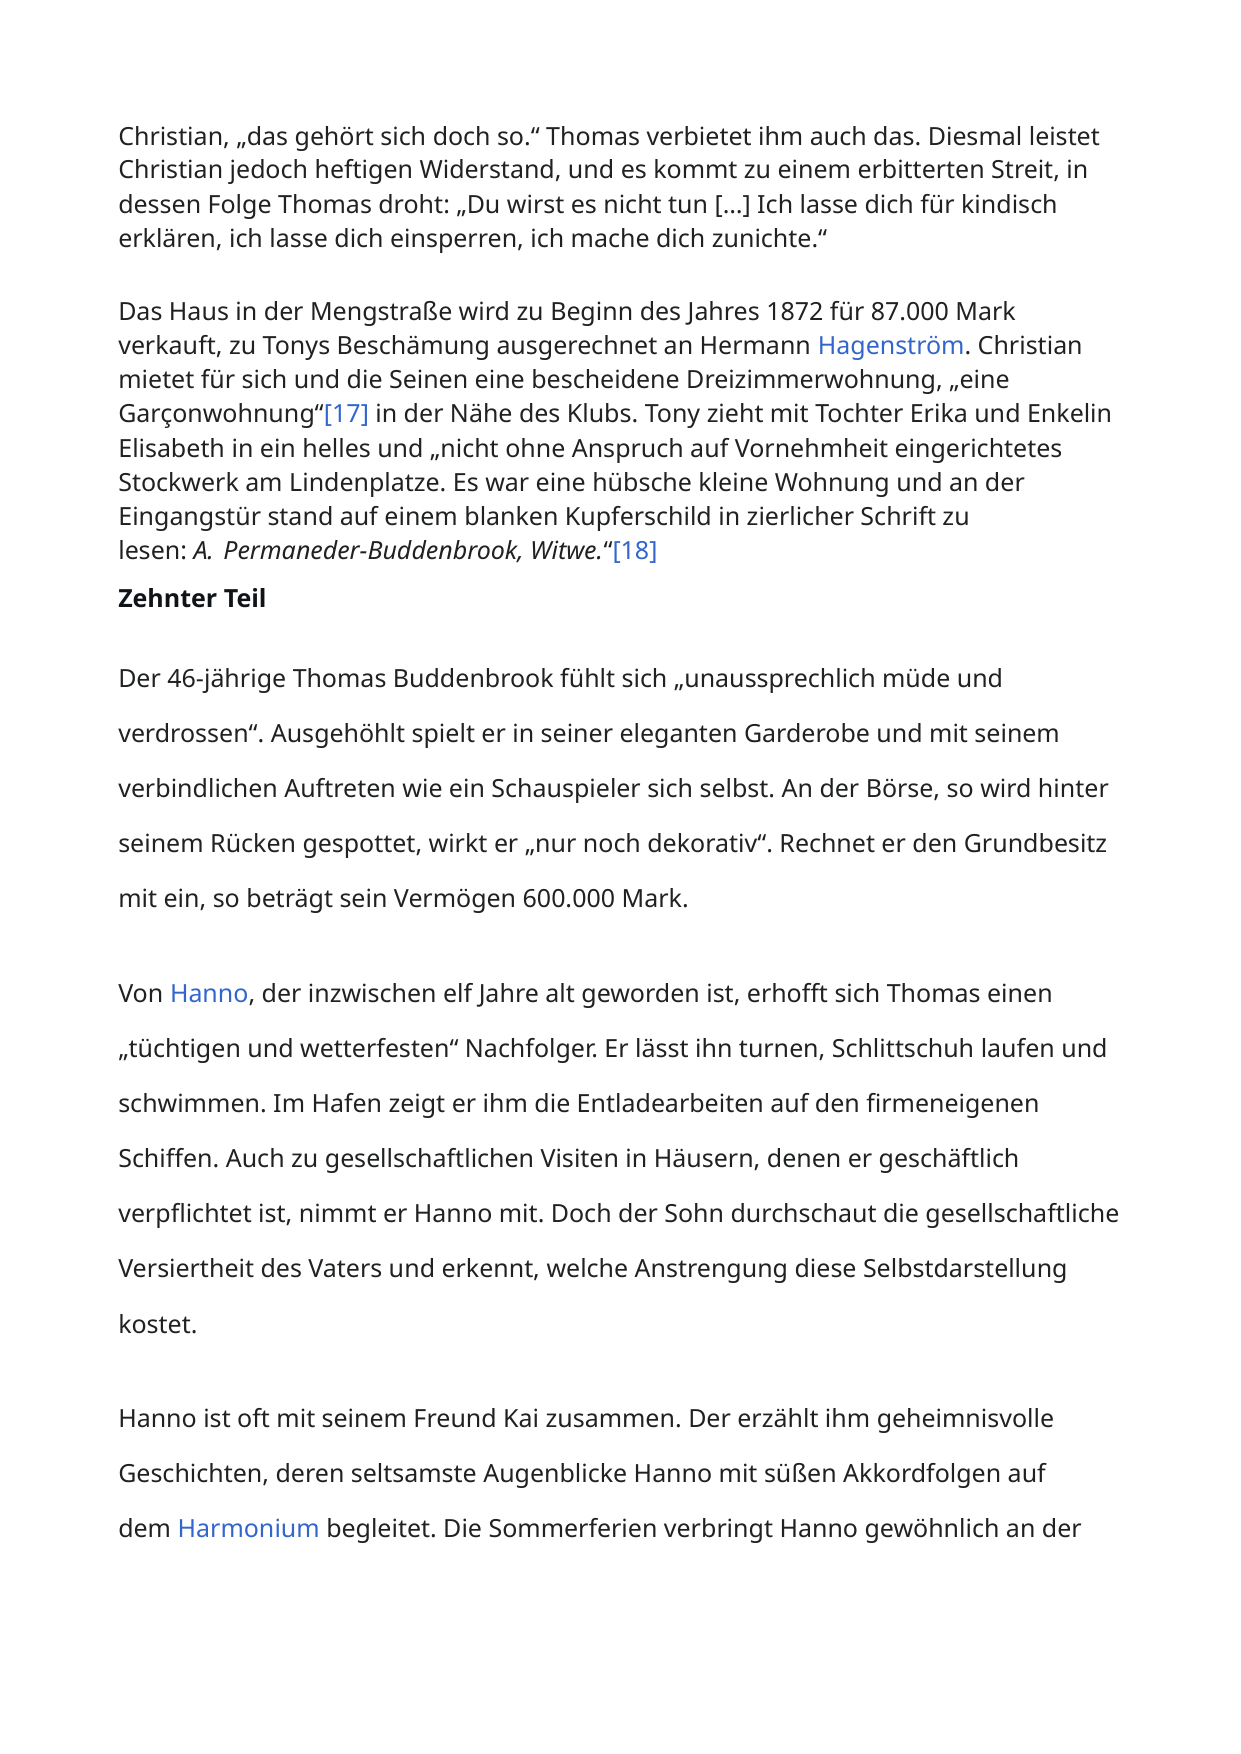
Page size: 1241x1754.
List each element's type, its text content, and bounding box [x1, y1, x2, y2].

text Das Haus in der Mengstraße wird zu Beginn des Jahres 1872 für 87.000 Mark verkauft, zu Tonys Beschämung ausgerechnet an Hermann Hagenström. Christian mietet für sich und die Seinen eine bescheidene Dreizimmerwohnung, „eine Garçonwohnung“[17] in der Nähe des Klubs. Tony zieht mit Tochter Erika und Enkelin Elisabeth in ein helles und „nicht ohne Anspruch auf Vornehmheit eingerichtetes Stockwerk am Lindenplatze. Es war eine hübsche kleine Wohnung und an der Eingangstür stand auf einem blanken Kupferschild in zierlicher Schrift zu lesen: A. Permaneder-Buddenbrook, Witwe.“[18] [118, 294, 1122, 566]
text Der 46-jährige Thomas Buddenbrook fühlt sich „unaussprechlich müde und verdrossen“. Ausgehöhlt spielt er in seiner eleganten Garderobe und mit seinem verbindlichen Auftreten wie ein Schauspieler sich selbst. An der Börse, so wird hinter seinem Rücken gespottet, wirkt er „nur noch dekorativ“. Rechnet er den Grundbesitz mit ein, so beträgt sein Vermögen 600.000 Mark. [118, 661, 1122, 915]
text Von Hanno, der inzwischen elf Jahre alt geworden ist, erhofft sich Thomas einen „tüchtigen und wetterfesten“ Nachfolger. Er lässt ihn turnen, Schlittschuh laufen und schwimmen. Im Hafen zeigt er ihm die Entladearbeiten auf den firmeneigenen Schiffen. Auch zu gesellschaftlichen Visiten in Häusern, denen er geschäftlich verpflichtet ist, nimmt er Hanno mit. Doch der Sohn durchschaut die gesellschaftliche Versiertheit des Vaters und erkennt, welche Anstrengung diese Selbstdarstellung kostet. [118, 976, 1122, 1340]
text Christian, „das gehört sich doch so.“ Thomas verbietet ihm auch das. Diesmal leistet Christian jedoch heftigen Widerstand, und es kommt zu einem erbitterten Streit, in dessen Folge Thomas droht: „Du wirst es nicht tun […] Ich lasse dich für kindisch erklären, ich lasse dich einsperren, ich mache dich zunichte.“ [118, 118, 1122, 254]
text Hanno ist oft mit seinem Freund Kai zusammen. Der erzählt ihm geheimnisvolle Geschichten, deren seltsamste Augenblicke Hanno mit süßen Akkordfolgen auf dem Harmonium begleitet. Die Sommerferien verbringt Hanno gewöhnlich an der [118, 1401, 1122, 1545]
subtitle Zehnter Teil [118, 581, 1122, 615]
